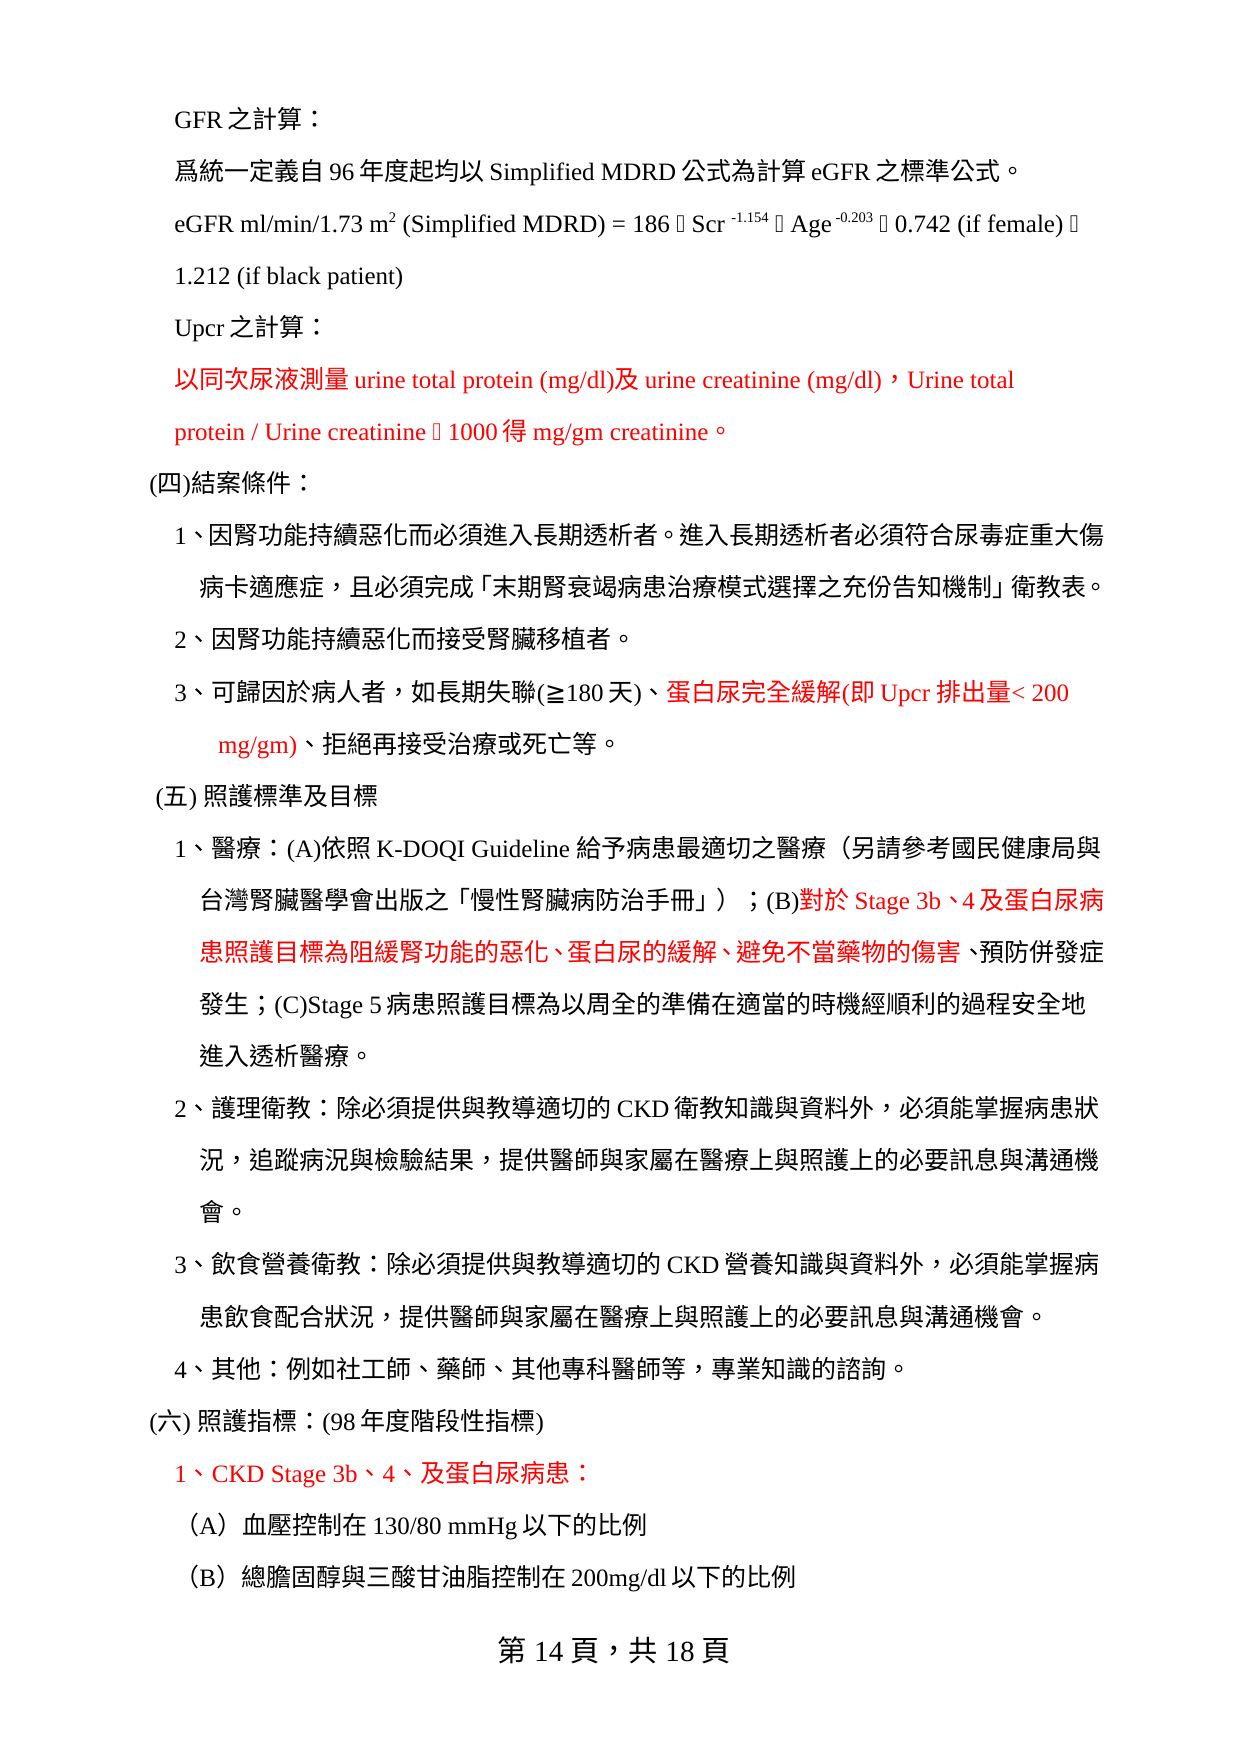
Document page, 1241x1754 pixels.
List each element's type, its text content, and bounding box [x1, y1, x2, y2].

text 4、其他：例如社工師、藥師、其他專科醫師等，專業知識的諮詢。 [174, 1336, 1104, 1388]
text 1、因腎功能持續惡化而必須進入長期透析者。進入長期透析者必須符合尿毒症重大傷病卡適應症，且必須完成「末期腎衰竭病患治療模式選擇之充份告知機制」衛教表。 [174, 503, 1104, 607]
text （A）血壓控制在130/80 mmHg以下的比例 [174, 1493, 1104, 1545]
text (四)結案條件： [149, 451, 1104, 503]
text 2、護理衛教：除必須提供與教導適切的CKD衛教知識與資料外，必須能掌握病患狀況，追蹤病況與檢驗結果，提供醫師與家屬在醫療上與照護上的必要訊息與溝通機會。 [174, 1076, 1104, 1232]
text 3、飲食營養衛教：除必須提供與教導適切的CKD營養知識與資料外，必須能掌握病患飲食配合狀況，提供醫師與家屬在醫療上與照護上的必要訊息與溝通機會。 [174, 1232, 1104, 1336]
text GFR之計算： [174, 86, 1104, 138]
text 爲統一定義自96年度起均以Simplified MDRD公式為計算eGFR之標準公式。 [174, 138, 1104, 191]
text （B）總膽固醇與三酸甘油脂控制在200mg/dl以下的比例 [174, 1545, 1104, 1597]
text 3、可歸因於病人者，如長期失聯(≧180天)、蛋白尿完全緩解(即Upcr 排出量< 200 mg/gm)、拒絕再接受治療或死亡等。 [174, 659, 1104, 763]
text 2、因腎功能持續惡化而接受腎臟移植者。 [174, 607, 1104, 659]
text 1、醫療：(A)依照K-DOQI Guideline 給予病患最適切之醫療（另請參考國民健康局與台灣腎臟醫學會出版之「慢性腎臟病防治手冊」）；(B)對於Stage 3b、4及蛋白尿病患照護目標為阻緩腎功能的惡化、蛋白尿的緩解、避免不當藥物的傷害、預防併發症發生；(C)Stage 5病患照護目標為以周全的準備在適當的時機經順利的過程安全地進入透析醫療。 [174, 816, 1104, 1076]
text (五) 照護標準及目標 [149, 763, 1104, 816]
text (六) 照護指標：(98年度階段性指標) [149, 1388, 1104, 1441]
text 以同次尿液測量urine total protein (mg/dl)及urine creatinine (mg/dl)，Urine total protein / Urine creatinine  1000得mg/gm creatinine。 [174, 347, 1104, 451]
text eGFR ml/min/1.73 m2 (Simplified MDRD) = 186  Scr -1.154  Age -0.203  0.742 (if female)  1.212 (if black patient) [174, 191, 1104, 295]
text 1、CKD Stage 3b、4、及蛋白尿病患： [174, 1441, 1104, 1493]
text Upcr之計算： [174, 295, 1104, 347]
